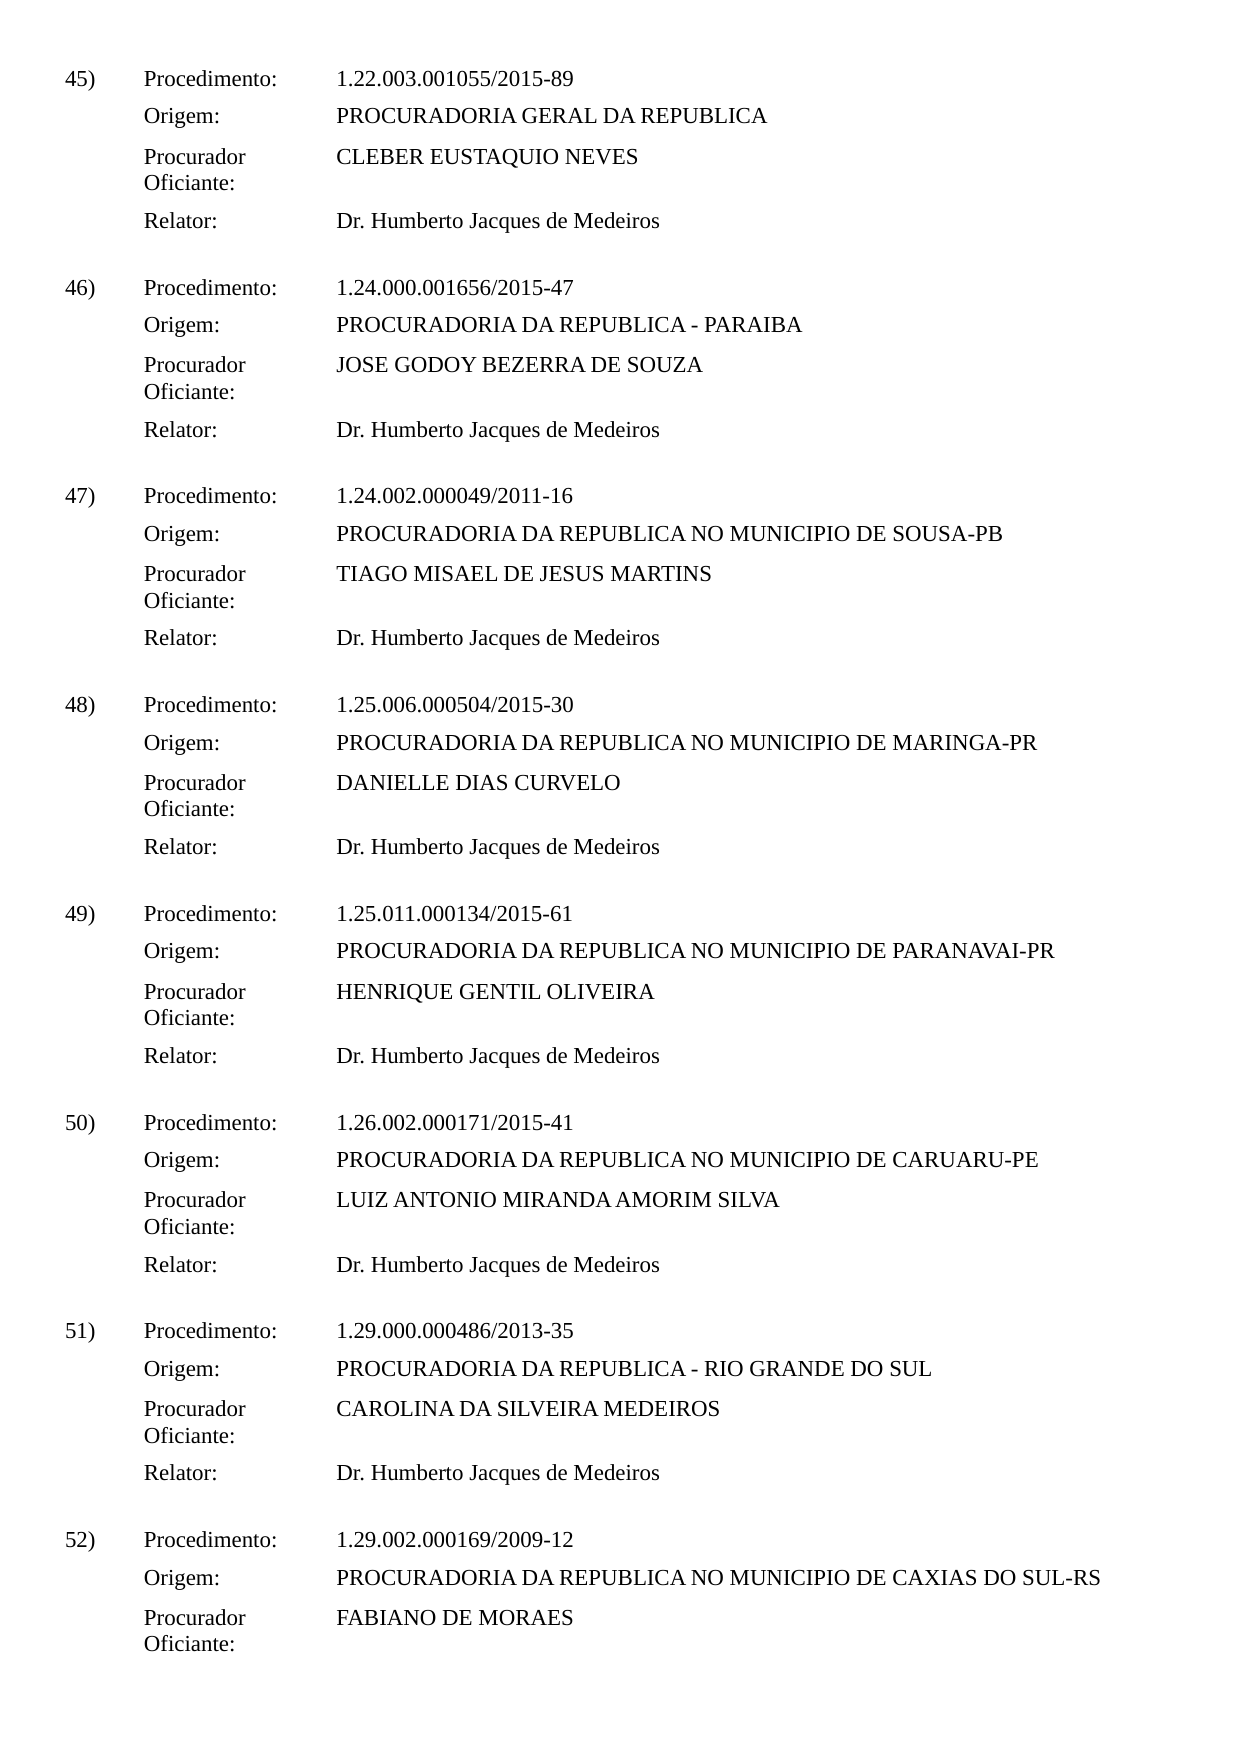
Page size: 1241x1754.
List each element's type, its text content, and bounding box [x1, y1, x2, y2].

table_cell FABIANO DE MORAES [330, 1598, 1181, 1662]
table_header 1.26.002.000171/2015-41 [330, 1103, 1181, 1141]
table_cell CAROLINA DA SILVEIRA MEDEIROS [330, 1390, 1181, 1454]
table_cell [59, 1245, 138, 1285]
table_header Procedimento: [138, 1520, 330, 1558]
table_cell Relator: [138, 828, 330, 868]
table_cell [59, 828, 138, 868]
table_cell [59, 410, 138, 450]
table_cell Procurador Oficiante: [138, 763, 330, 827]
table_cell Dr. Humberto Jacques de Medeiros [330, 1454, 1181, 1494]
table_cell [59, 97, 138, 137]
table_cell PROCURADORIA DA REPUBLICA NO MUNICIPIO DE CAXIAS DO SUL-RS [330, 1558, 1181, 1598]
table_header Procedimento: [138, 685, 330, 723]
table_cell [59, 619, 138, 659]
table_header Procedimento: [138, 1103, 330, 1141]
table_cell Dr. Humberto Jacques de Medeiros [330, 1245, 1181, 1285]
table_cell [59, 201, 138, 241]
table_cell Relator: [138, 619, 330, 659]
table_cell Relator: [138, 1245, 330, 1285]
table_cell PROCURADORIA DA REPUBLICA NO MUNICIPIO DE MARINGA-PR [330, 723, 1181, 763]
table_header 48) [59, 685, 138, 723]
table_cell CLEBER EUSTAQUIO NEVES [330, 137, 1181, 201]
table_cell Relator: [138, 410, 330, 450]
table_cell PROCURADORIA DA REPUBLICA NO MUNICIPIO DE CARUARU-PE [330, 1141, 1181, 1181]
table_cell [59, 514, 138, 554]
table_cell [59, 1598, 138, 1662]
table_cell [59, 972, 138, 1036]
table_cell Origem: [138, 723, 330, 763]
table_header Procedimento: [138, 268, 330, 306]
table_cell [59, 932, 138, 972]
table_header 1.24.002.000049/2011-16 [330, 477, 1181, 514]
table_cell HENRIQUE GENTIL OLIVEIRA [330, 972, 1181, 1036]
table_header 1.29.000.000486/2013-35 [330, 1312, 1181, 1349]
table_cell Procurador Oficiante: [138, 972, 330, 1036]
table_cell Origem: [138, 1558, 330, 1598]
table_cell Procurador Oficiante: [138, 555, 330, 619]
table_cell [59, 1141, 138, 1181]
table_cell Procurador Oficiante: [138, 1181, 330, 1245]
table_header 1.25.006.000504/2015-30 [330, 685, 1181, 723]
table_cell PROCURADORIA DA REPUBLICA NO MUNICIPIO DE PARANAVAI-PR [330, 932, 1181, 972]
table_cell Dr. Humberto Jacques de Medeiros [330, 1036, 1181, 1076]
table_header 1.24.000.001656/2015-47 [330, 268, 1181, 306]
table_cell LUIZ ANTONIO MIRANDA AMORIM SILVA [330, 1181, 1181, 1245]
table_cell [59, 763, 138, 827]
table_cell [59, 555, 138, 619]
table_cell Relator: [138, 1036, 330, 1076]
table_cell [59, 1390, 138, 1454]
table_cell Dr. Humberto Jacques de Medeiros [330, 619, 1181, 659]
table_cell Relator: [138, 201, 330, 241]
table_cell Dr. Humberto Jacques de Medeiros [330, 828, 1181, 868]
table_header 51) [59, 1312, 138, 1349]
table_cell Procurador Oficiante: [138, 1390, 330, 1454]
table_cell [59, 1181, 138, 1245]
table_cell [59, 346, 138, 410]
table_header 52) [59, 1520, 138, 1558]
table_cell Origem: [138, 932, 330, 972]
table_header 1.22.003.001055/2015-89 [330, 59, 1181, 97]
table_header Procedimento: [138, 894, 330, 932]
table_cell [59, 306, 138, 346]
table_cell [59, 137, 138, 201]
table_cell [59, 1558, 138, 1598]
table_cell PROCURADORIA DA REPUBLICA NO MUNICIPIO DE SOUSA-PB [330, 514, 1181, 554]
table_cell Procurador Oficiante: [138, 137, 330, 201]
table_cell Procurador Oficiante: [138, 1598, 330, 1662]
table_header Procedimento: [138, 59, 330, 97]
table_cell PROCURADORIA DA REPUBLICA - RIO GRANDE DO SUL [330, 1349, 1181, 1389]
table_cell Origem: [138, 1141, 330, 1181]
table_cell [59, 723, 138, 763]
table_cell Origem: [138, 97, 330, 137]
table_cell Origem: [138, 306, 330, 346]
table_cell Dr. Humberto Jacques de Medeiros [330, 410, 1181, 450]
table_header 50) [59, 1103, 138, 1141]
table_header 49) [59, 894, 138, 932]
table_cell TIAGO MISAEL DE JESUS MARTINS [330, 555, 1181, 619]
table_header Procedimento: [138, 1312, 330, 1349]
table_header 46) [59, 268, 138, 306]
table_cell DANIELLE DIAS CURVELO [330, 763, 1181, 827]
table_header 47) [59, 477, 138, 514]
table_cell Relator: [138, 1454, 330, 1494]
table_header Procedimento: [138, 477, 330, 514]
table_cell PROCURADORIA DA REPUBLICA - PARAIBA [330, 306, 1181, 346]
table_cell Dr. Humberto Jacques de Medeiros [330, 201, 1181, 241]
table_header 1.25.011.000134/2015-61 [330, 894, 1181, 932]
table_cell [59, 1036, 138, 1076]
table_cell PROCURADORIA GERAL DA REPUBLICA [330, 97, 1181, 137]
table_cell JOSE GODOY BEZERRA DE SOUZA [330, 346, 1181, 410]
table_cell Procurador Oficiante: [138, 346, 330, 410]
table_cell [59, 1454, 138, 1494]
table_cell Origem: [138, 1349, 330, 1389]
table_cell [59, 1349, 138, 1389]
table_header 1.29.002.000169/2009-12 [330, 1520, 1181, 1558]
table_header 45) [59, 59, 138, 97]
table_cell Origem: [138, 514, 330, 554]
